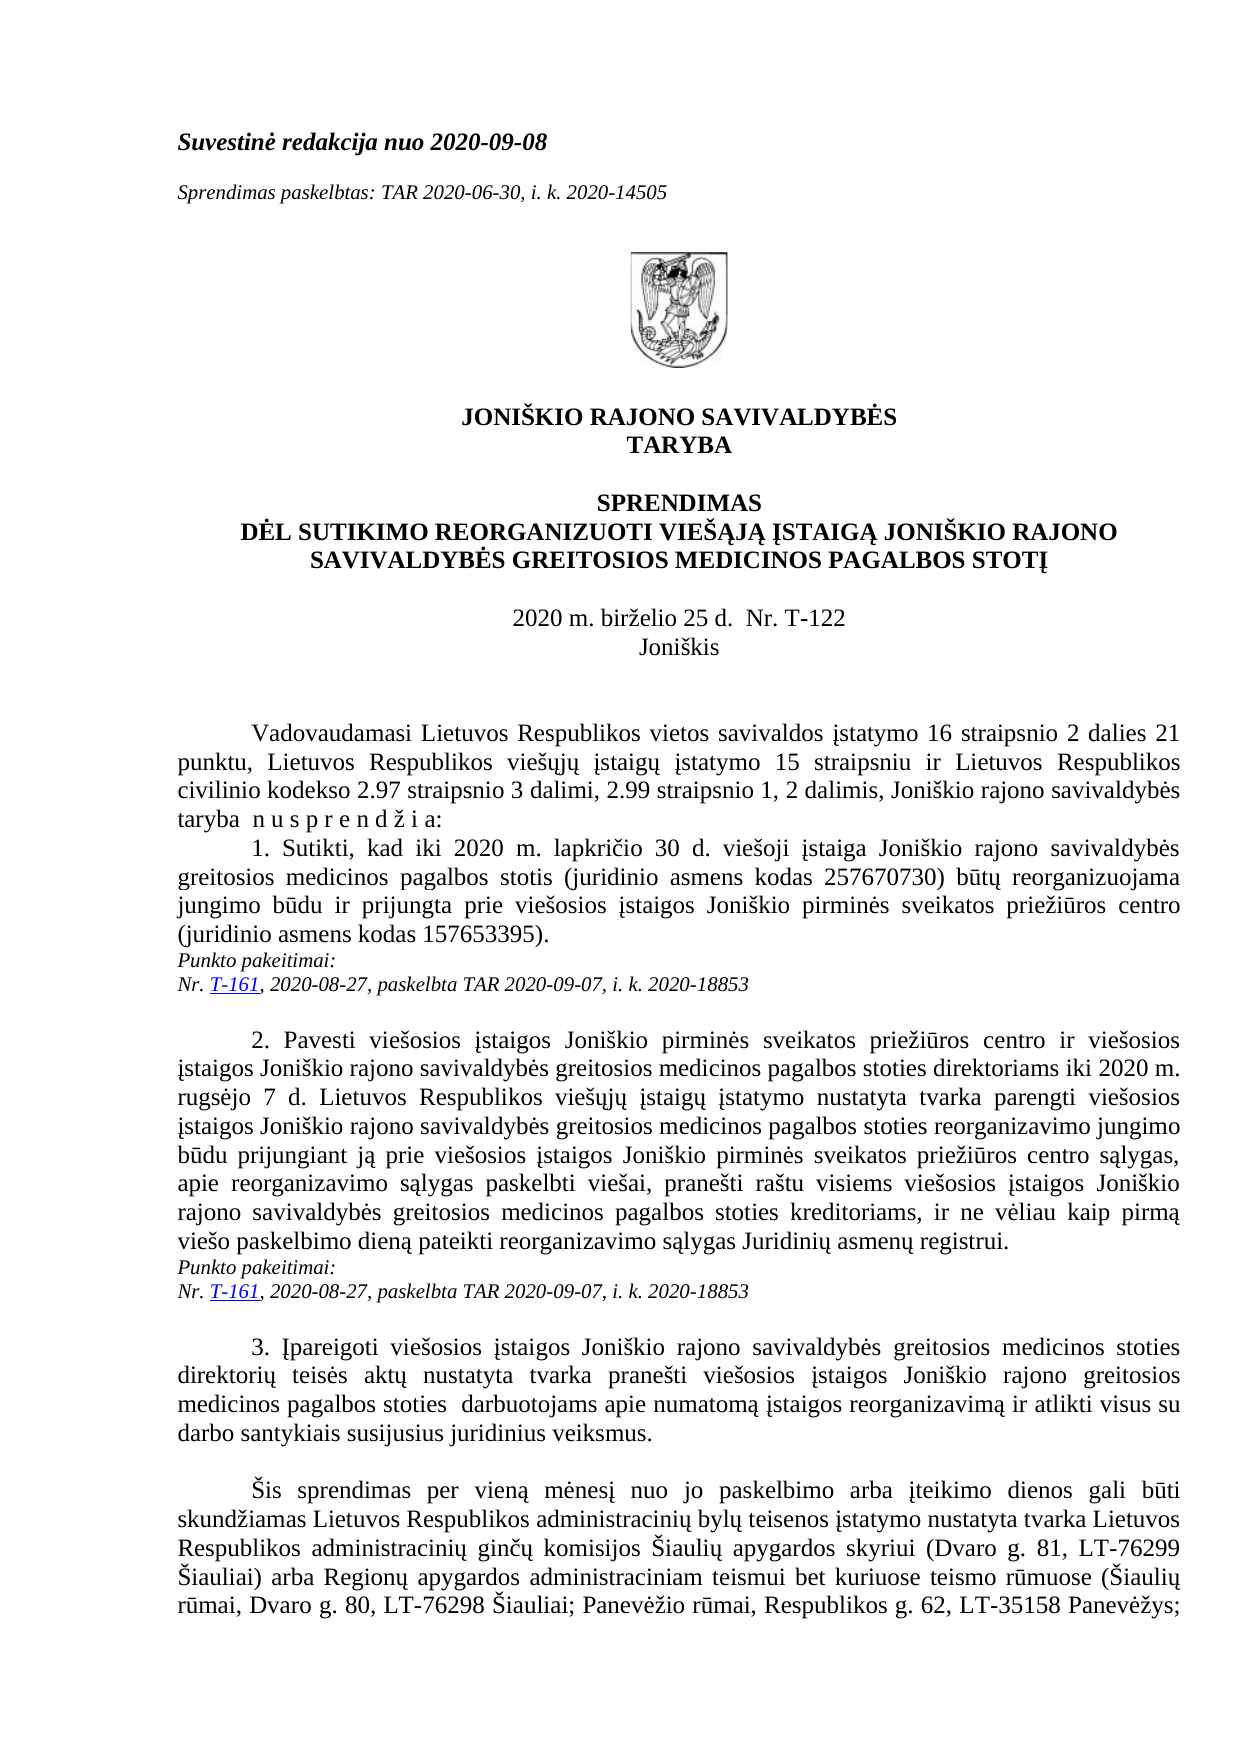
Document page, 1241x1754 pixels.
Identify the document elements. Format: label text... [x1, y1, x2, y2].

text 3. Įpareigoti viešosios įstaigos Joniškio rajono savivaldybės greitosios medicinos stoties direktorių teisės aktų nustatyta tvarka pranešti viešosios įstaigos Joniškio rajono greitosios medicinos pagalbos stoties darbuotojams apie numatomą įstaigos reorganizavimą ir atlikti visus su darbo santykiais susijusius juridinius veiksmus. [177, 1332, 1181, 1447]
text SPRENDIMAS [177, 488, 1181, 517]
text Vadovaudamasi Lietuvos Respublikos vietos savivaldos įstatymo 16 straipsnio 2 dalies 21 punktu, Lietuvos Respublikos viešųjų įstaigų įstatymo 15 straipsniu ir Lietuvos Respublikos civilinio kodekso 2.97 straipsnio 3 dalimi, 2.99 straipsnio 1, 2 dalimis, Joniškio rajono savivaldybės taryba nusprendžia: [177, 718, 1181, 833]
text Šis sprendimas per vieną mėnesį nuo jo paskelbimo arba įteikimo dienos gali būti skundžiamas Lietuvos Respublikos administracinių bylų teisenos įstatymo nustatyta tvarka Lietuvos Respublikos administracinių ginčų komisijos Šiaulių apygardos skyriui (Dvaro g. 81, LT-76299 Šiauliai) arba Regionų apygardos administraciniam teismui bet kuriuose teismo rūmuose (Šiaulių rūmai, Dvaro g. 80, LT-76298 Šiauliai; Panevėžio rūmai, Respublikos g. 62, LT-35158 Panevėžys; [177, 1475, 1181, 1619]
text Nr. T-161, 2020-08-27, paskelbta TAR 2020-09-07, i. k. 2020-18853 [177, 972, 1181, 996]
text DĖL SUTIKIMO REORGANIZUOTI VIEŠĄJĄ ĮSTAIGĄ JONIŠKIO RAJONO SAVIVALDYBĖS GREITOSIOS MEDICINOS PAGALBOS STOTĮ [177, 517, 1181, 574]
text Suvestinė redakcija nuo 2020-09-08 [177, 127, 1181, 156]
text Punkto pakeitimai: [177, 948, 1181, 972]
text Joniškio rajono savivaldybės TARYBA [177, 402, 1181, 459]
text Joniškis [177, 632, 1181, 660]
text 2. Pavesti viešosios įstaigos Joniškio pirminės sveikatos priežiūros centro ir viešosios įstaigos Joniškio rajono savivaldybės greitosios medicinos pagalbos stoties direktoriams iki 2020 m. rugsėjo 7 d. Lietuvos Respublikos viešųjų įstaigų įstatymo nustatyta tvarka parengti viešosios įstaigos Joniškio rajono savivaldybės greitosios medicinos pagalbos stoties reorganizavimo jungimo būdu prijungiant ją prie viešosios įstaigos Joniškio pirminės sveikatos priežiūros centro sąlygas, apie reorganizavimo sąlygas paskelbti viešai, pranešti raštu visiems viešosios įstaigos Joniškio rajono savivaldybės greitosios medicinos pagalbos stoties kreditoriams, ir ne vėliau kaip pirmą viešo paskelbimo dieną pateikti reorganizavimo sąlygas Juridinių asmenų registrui. [177, 1025, 1181, 1255]
text Sprendimas paskelbtas: TAR 2020-06-30, i. k. 2020-14505 [177, 180, 1181, 204]
text Nr. T-161, 2020-08-27, paskelbta TAR 2020-09-07, i. k. 2020-18853 [177, 1279, 1181, 1303]
text 2020 m. birželio 25 d. Nr. T-122 [177, 603, 1181, 632]
text Punkto pakeitimai: [177, 1255, 1181, 1279]
text 1. Sutikti, kad iki 2020 m. lapkričio 30 d. viešoji įstaiga Joniškio rajono savivaldybės greitosios medicinos pagalbos stotis (juridinio asmens kodas 257670730) būtų reorganizuojama jungimo būdu ir prijungta prie viešosios įstaigos Joniškio pirminės sveikatos priežiūros centro (juridinio asmens kodas 157653395). [177, 833, 1181, 948]
